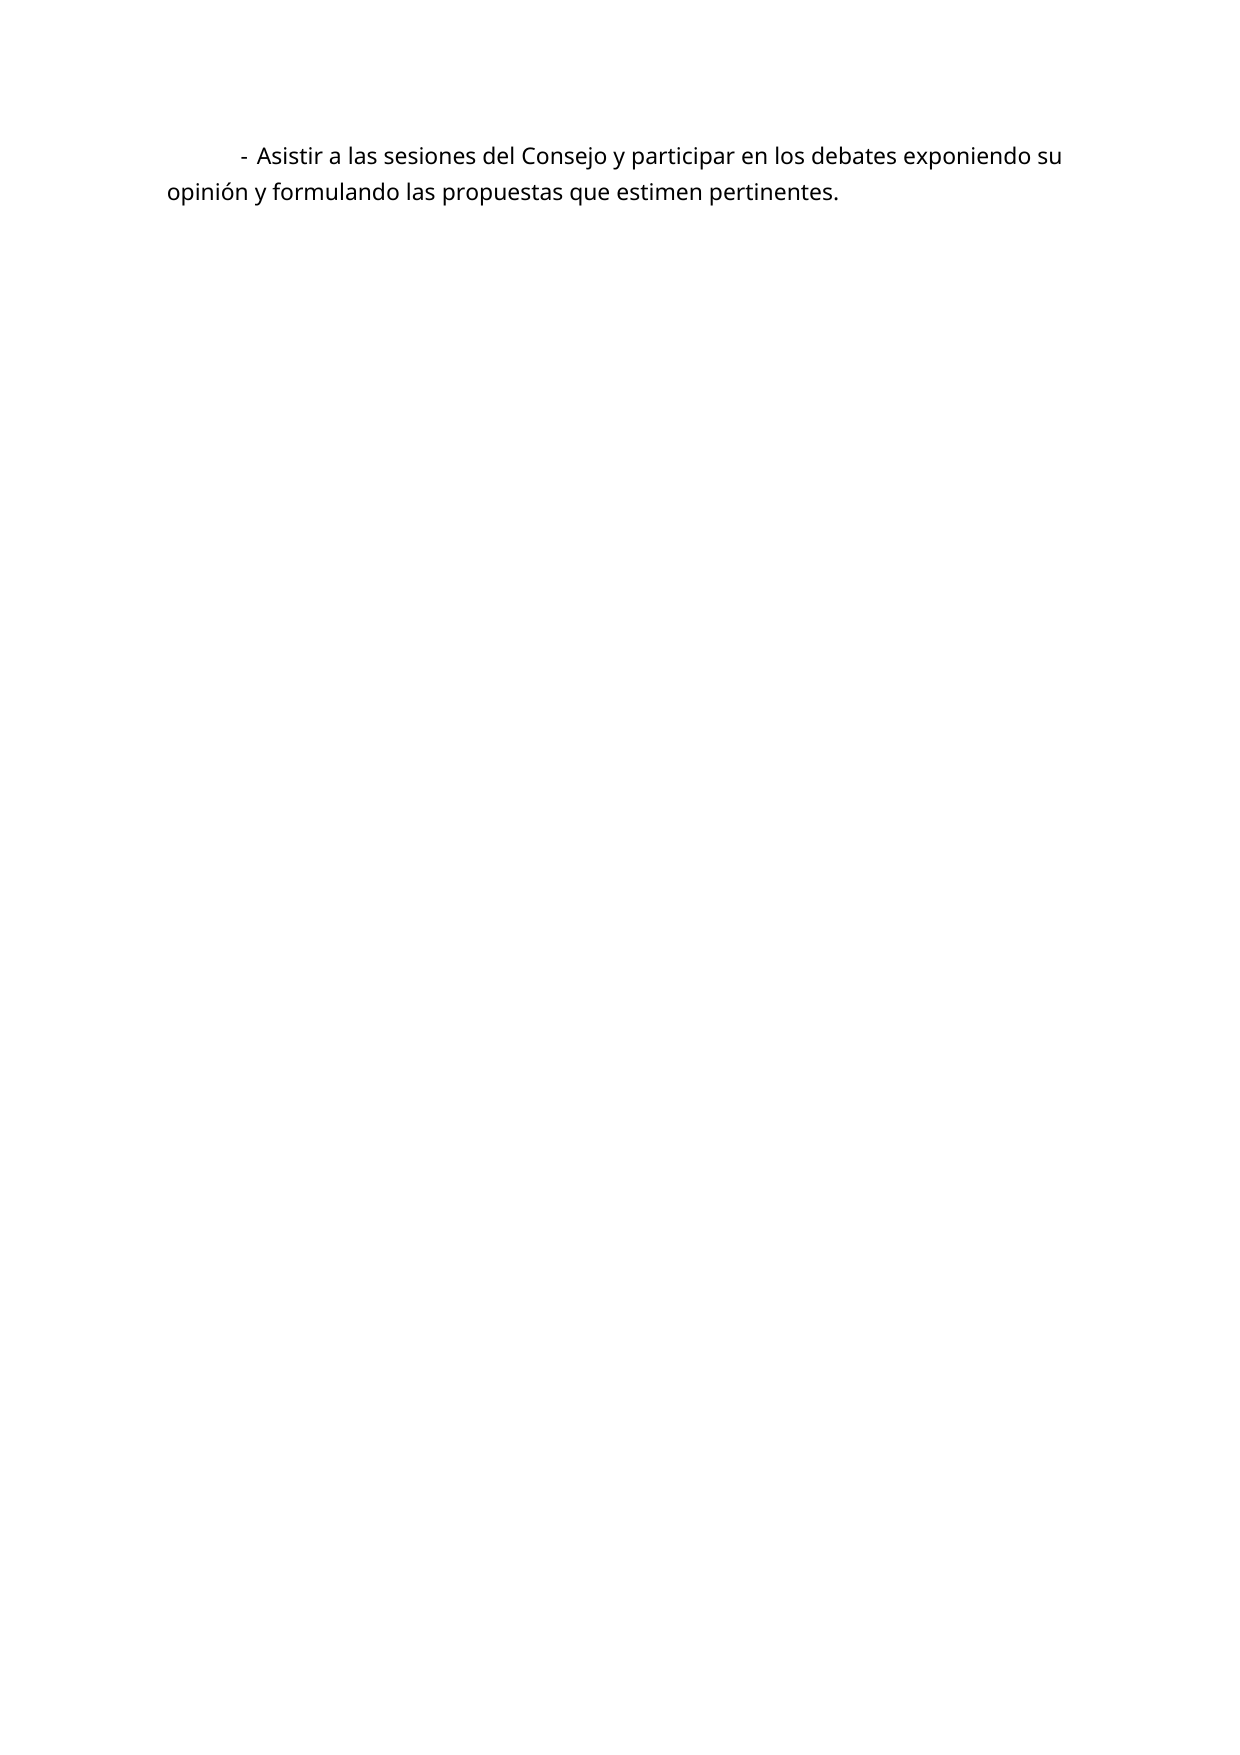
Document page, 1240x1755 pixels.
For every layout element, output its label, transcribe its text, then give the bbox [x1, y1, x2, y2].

list Asistir a las sesiones del Consejo y participar en los debates exponiendo su opinión y formulando las propuestas que estimen pertinentes. [167, 139, 1063, 207]
